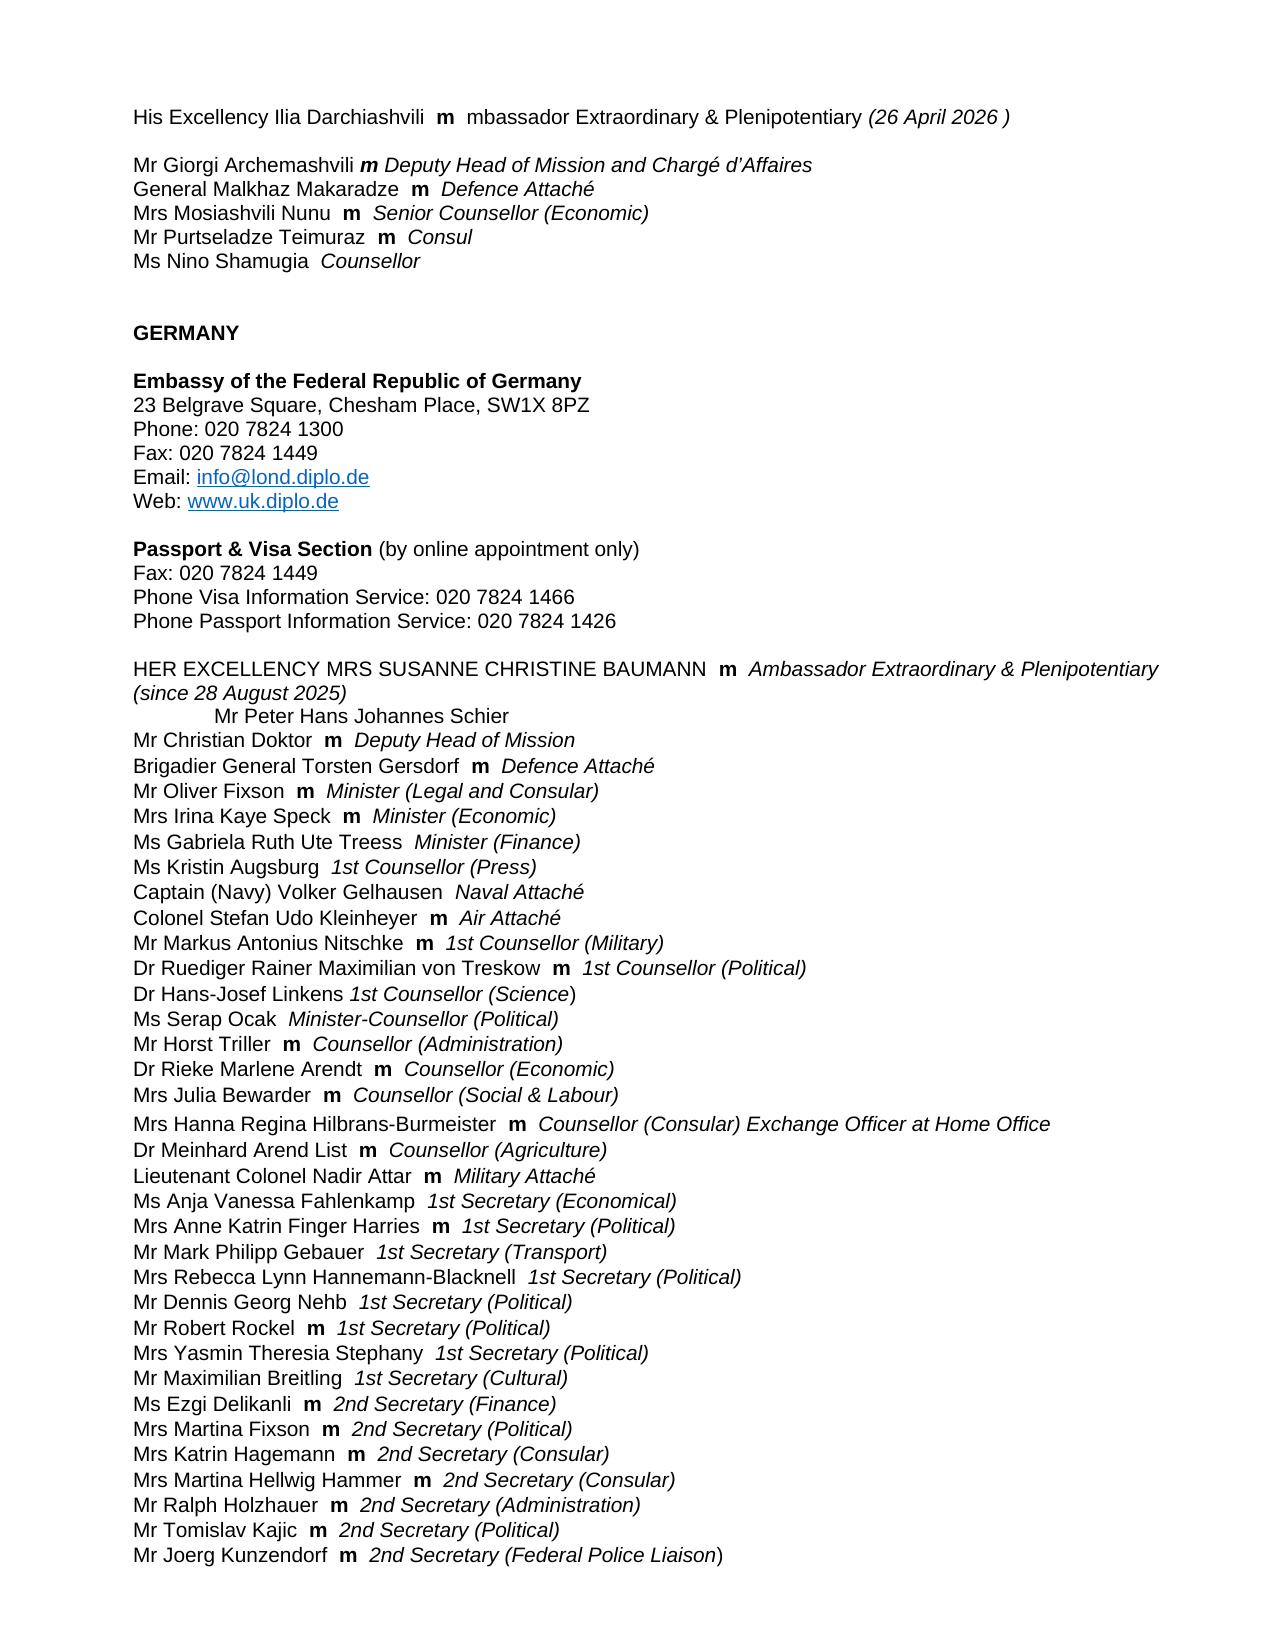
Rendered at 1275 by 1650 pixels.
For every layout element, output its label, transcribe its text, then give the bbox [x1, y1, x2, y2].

text Phone Passport Information Service: 020 7824 1426 [133, 608, 1181, 632]
text Web: www.uk.diplo.de [133, 489, 1181, 513]
text Ms Ezgi Delikanli m 2nd Secretary (Finance) [133, 1391, 1181, 1415]
text GERMANY [133, 321, 1181, 345]
text Mr Mark Philipp Gebauer 1st Secretary (Transport) [133, 1239, 1181, 1263]
text Mrs Irina Kaye Speck m Minister (Economic) [133, 804, 1181, 828]
text Mrs Julia Bewarder m Counsellor (Social & Labour) [133, 1083, 1181, 1107]
text Mr Robert Rockel m 1st Secretary (Political) [133, 1316, 1181, 1339]
text Mrs Martina Hellwig Hammer m 2nd Secretary (Consular) [133, 1467, 1181, 1491]
text His Excellency Ilia Darchiashvili m mbassador Extraordinary & Plenipotentiary (26 April 2026 ) [133, 105, 1181, 129]
text Mr Ralph Holzhauer m 2nd Secretary (Administration) [133, 1493, 1181, 1517]
text Mr Maximilian Breitling 1st Secretary (Cultural) [133, 1366, 1181, 1390]
text 23 Belgrave Square, Chesham Place, SW1X 8PZ [133, 393, 1181, 417]
text Brigadier General Torsten Gersdorf m Defence Attaché [133, 753, 1181, 777]
text Dr Meinhard Arend List m Counsellor (Agriculture) [133, 1138, 1181, 1162]
text Fax: 020 7824 1449 [133, 561, 1181, 584]
text Dr Ruediger Rainer Maximilian von Treskow m 1st Counsellor (Political) [133, 956, 1181, 980]
text Mr Oliver Fixson m Minister (Legal and Consular) [133, 779, 1181, 803]
text Mr Joerg Kunzendorf m 2nd Secretary (Federal Police Liaison) [133, 1543, 1181, 1567]
text Fax: 020 7824 1449 [133, 441, 1181, 465]
text Dr Hans-Josef Linkens 1st Counsellor (Science) [133, 981, 1181, 1005]
text Mr Horst Triller m Counsellor (Administration) [133, 1032, 1181, 1056]
text Embassy of the Federal Republic of Germany [133, 369, 1181, 393]
text Ms Anja Vanessa Fahlenkamp 1st Secretary (Economical) [133, 1189, 1181, 1213]
text HER EXCELLENCY MRS SUSANNE CHRISTINE BAUMANN m Ambassador Extraordinary & Plenipotentiary (since 28 August 2025) [133, 656, 1181, 704]
text Mrs Hanna Regina Hilbrans-Burmeister m Counsellor (Consular) Exchange Officer at Home Office [133, 1108, 1181, 1137]
text Mrs Mosiashvili Nunu m Senior Counsellor (Economic) [133, 201, 1181, 225]
text Mr Tomislav Kajic m 2nd Secretary (Political) [133, 1518, 1181, 1542]
text Ms Nino Shamugia Counsellor [133, 249, 1181, 273]
text Mr Markus Antonius Nitschke m 1st Counsellor (Military) [133, 931, 1181, 955]
text Phone: 020 7824 1300 [133, 417, 1181, 441]
text Mrs Anne Katrin Finger Harries m 1st Secretary (Political) [133, 1214, 1181, 1238]
text Mr Dennis Georg Nehb 1st Secretary (Political) [133, 1290, 1181, 1314]
text Dr Rieke Marlene Arendt m Counsellor (Economic) [133, 1057, 1181, 1081]
text Phone Visa Information Service: 020 7824 1466 [133, 584, 1181, 608]
text Mr Purtseladze Teimuraz m Consul [133, 225, 1181, 249]
text Mr Giorgi Archemashvili m Deputy Head of Mission and Chargé d’Affaires [133, 153, 1181, 177]
text Lieutenant Colonel Nadir Attar m Military Attaché [133, 1164, 1181, 1188]
text Mrs Martina Fixson m 2nd Secretary (Political) [133, 1417, 1181, 1441]
text Email: info@lond.diplo.de [133, 465, 1181, 489]
text Mrs Yasmin Theresia Stephany 1st Secretary (Political) [133, 1341, 1181, 1365]
text Mr Christian Doktor m Deputy Head of Mission [133, 728, 1181, 752]
text General Malkhaz Makaradze m Defence Attaché [133, 177, 1181, 201]
text Colonel Stefan Udo Kleinheyer m Air Attaché [133, 905, 1181, 929]
text Mrs Rebecca Lynn Hannemann-Blacknell 1st Secretary (Political) [133, 1265, 1181, 1289]
text Ms Kristin Augsburg 1st Counsellor (Press) [133, 855, 1181, 879]
text Mr Peter Hans Johannes Schier [133, 704, 1181, 728]
text Mrs Katrin Hagemann m 2nd Secretary (Consular) [133, 1442, 1181, 1466]
text Captain (Navy) Volker Gelhausen Naval Attaché [133, 880, 1181, 904]
text Passport & Visa Section (by online appointment only) [133, 537, 1181, 561]
text Ms Gabriela Ruth Ute Treess Minister (Finance) [133, 829, 1181, 853]
text Ms Serap Ocak Minister-Counsellor (Political) [133, 1007, 1181, 1031]
